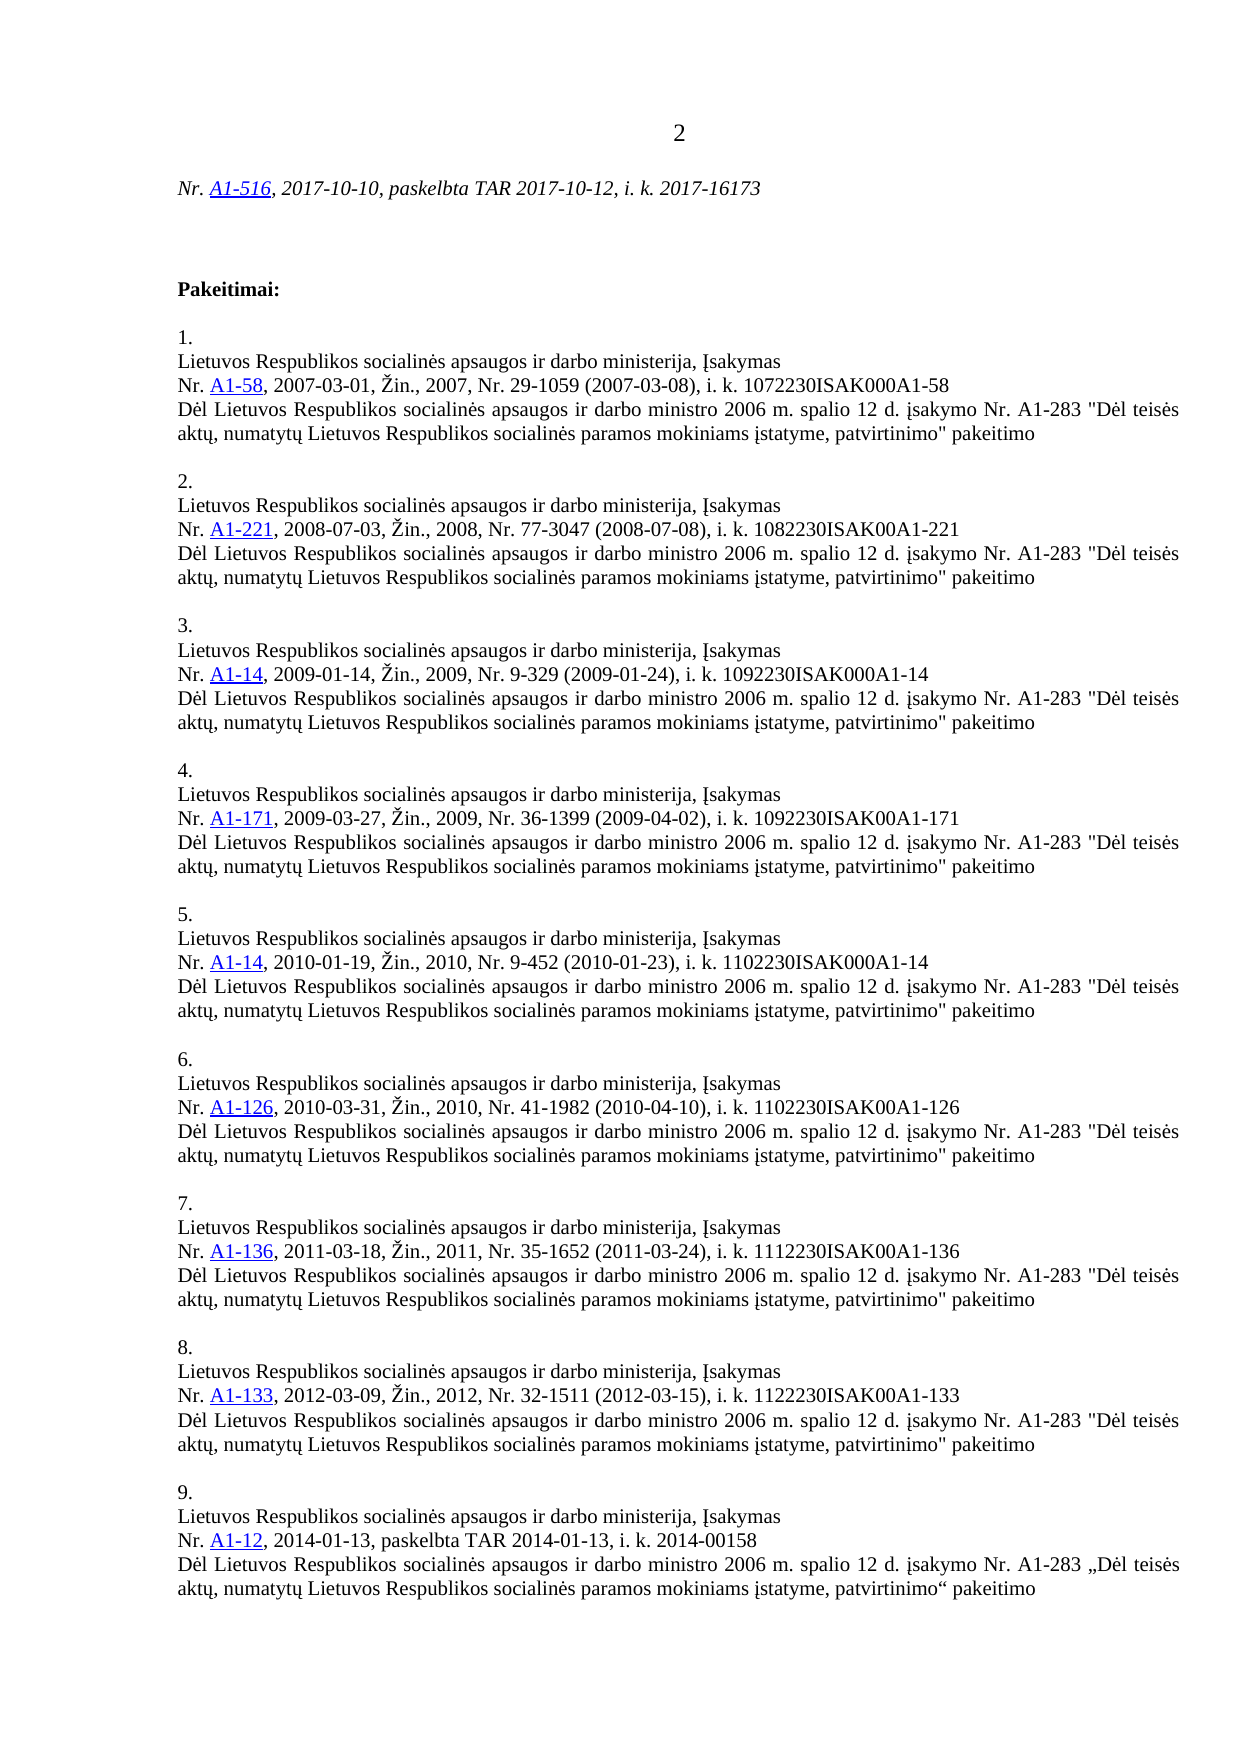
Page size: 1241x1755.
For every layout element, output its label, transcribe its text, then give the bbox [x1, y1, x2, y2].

text Dėl Lietuvos Respublikos socialinės apsaugos ir darbo ministro 2006 m. spalio 12 d. įsakymo Nr. A1-283 „Dėl teisės aktų, numatytų Lietuvos Respublikos socialinės paramos mokiniams įstatyme, patvirtinimo“ pakeitimo [177, 1552, 1181, 1600]
text Lietuvos Respublikos socialinės apsaugos ir darbo ministerija, Įsakymas [177, 1215, 1181, 1239]
text Nr. A1-14, 2009-01-14, Žin., 2009, Nr. 9-329 (2009-01-24), i. k. 1092230ISAK000A1-14 [177, 662, 1181, 686]
text Dėl Lietuvos Respublikos socialinės apsaugos ir darbo ministro 2006 m. spalio 12 d. įsakymo Nr. A1-283 "Dėl teisės aktų, numatytų Lietuvos Respublikos socialinės paramos mokiniams įstatyme, patvirtinimo" pakeitimo [177, 1407, 1181, 1456]
text Nr. A1-136, 2011-03-18, Žin., 2011, Nr. 35-1652 (2011-03-24), i. k. 1112230ISAK00A1-136 [177, 1239, 1181, 1263]
text Dėl Lietuvos Respublikos socialinės apsaugos ir darbo ministro 2006 m. spalio 12 d. įsakymo Nr. A1-283 "Dėl teisės aktų, numatytų Lietuvos Respublikos socialinės paramos mokiniams įstatyme, patvirtinimo" pakeitimo [177, 974, 1181, 1022]
text 3. [177, 613, 1181, 637]
text Lietuvos Respublikos socialinės apsaugos ir darbo ministerija, Įsakymas [177, 1359, 1181, 1383]
text Nr. A1-14, 2010-01-19, Žin., 2010, Nr. 9-452 (2010-01-23), i. k. 1102230ISAK000A1-14 [177, 950, 1181, 974]
text Lietuvos Respublikos socialinės apsaugos ir darbo ministerija, Įsakymas [177, 1504, 1181, 1528]
text 8. [177, 1335, 1181, 1359]
text Lietuvos Respublikos socialinės apsaugos ir darbo ministerija, Įsakymas [177, 637, 1181, 662]
text Lietuvos Respublikos socialinės apsaugos ir darbo ministerija, Įsakymas [177, 1071, 1181, 1095]
text Nr. A1-126, 2010-03-31, Žin., 2010, Nr. 41-1982 (2010-04-10), i. k. 1102230ISAK00A1-126 [177, 1095, 1181, 1119]
text 2. [177, 469, 1181, 493]
text Nr. A1-133, 2012-03-09, Žin., 2012, Nr. 32-1511 (2012-03-15), i. k. 1122230ISAK00A1-133 [177, 1383, 1181, 1407]
text Pakeitimai: [177, 277, 1181, 301]
text Nr. A1-58, 2007-03-01, Žin., 2007, Nr. 29-1059 (2007-03-08), i. k. 1072230ISAK000A1-58 [177, 373, 1181, 397]
text Lietuvos Respublikos socialinės apsaugos ir darbo ministerija, Įsakymas [177, 926, 1181, 950]
text 4. [177, 758, 1181, 782]
text Lietuvos Respublikos socialinės apsaugos ir darbo ministerija, Įsakymas [177, 782, 1181, 806]
text Dėl Lietuvos Respublikos socialinės apsaugos ir darbo ministro 2006 m. spalio 12 d. įsakymo Nr. A1-283 "Dėl teisės aktų, numatytų Lietuvos Respublikos socialinės paramos mokiniams įstatyme, patvirtinimo" pakeitimo [177, 686, 1181, 734]
text 5. [177, 902, 1181, 926]
text Lietuvos Respublikos socialinės apsaugos ir darbo ministerija, Įsakymas [177, 349, 1181, 373]
text 9. [177, 1480, 1181, 1504]
text Dėl Lietuvos Respublikos socialinės apsaugos ir darbo ministro 2006 m. spalio 12 d. įsakymo Nr. A1-283 "Dėl teisės aktų, numatytų Lietuvos Respublikos socialinės paramos mokiniams įstatyme, patvirtinimo" pakeitimo [177, 397, 1181, 445]
text Nr. A1-221, 2008-07-03, Žin., 2008, Nr. 77-3047 (2008-07-08), i. k. 1082230ISAK00A1-221 [177, 517, 1181, 541]
text Dėl Lietuvos Respublikos socialinės apsaugos ir darbo ministro 2006 m. spalio 12 d. įsakymo Nr. A1-283 "Dėl teisės aktų, numatytų Lietuvos Respublikos socialinės paramos mokiniams įstatyme, patvirtinimo" pakeitimo [177, 541, 1181, 589]
text Dėl Lietuvos Respublikos socialinės apsaugos ir darbo ministro 2006 m. spalio 12 d. įsakymo Nr. A1-283 "Dėl teisės aktų, numatytų Lietuvos Respublikos socialinės paramos mokiniams įstatyme, patvirtinimo" pakeitimo [177, 830, 1181, 878]
text Dėl Lietuvos Respublikos socialinės apsaugos ir darbo ministro 2006 m. spalio 12 d. įsakymo Nr. A1-283 "Dėl teisės aktų, numatytų Lietuvos Respublikos socialinės paramos mokiniams įstatyme, patvirtinimo" pakeitimo [177, 1263, 1181, 1311]
text 1. [177, 325, 1181, 349]
text 6. [177, 1047, 1181, 1071]
text Dėl Lietuvos Respublikos socialinės apsaugos ir darbo ministro 2006 m. spalio 12 d. įsakymo Nr. A1-283 "Dėl teisės aktų, numatytų Lietuvos Respublikos socialinės paramos mokiniams įstatyme, patvirtinimo" pakeitimo [177, 1119, 1181, 1167]
text Lietuvos Respublikos socialinės apsaugos ir darbo ministerija, Įsakymas [177, 493, 1181, 517]
text Nr. A1-12, 2014-01-13, paskelbta TAR 2014-01-13, i. k. 2014-00158 [177, 1528, 1181, 1552]
text 7. [177, 1191, 1181, 1215]
text Nr. A1-516, 2017-10-10, paskelbta TAR 2017-10-12, i. k. 2017-16173 [177, 176, 1181, 200]
text Nr. A1-171, 2009-03-27, Žin., 2009, Nr. 36-1399 (2009-04-02), i. k. 1092230ISAK00A1-171 [177, 806, 1181, 830]
